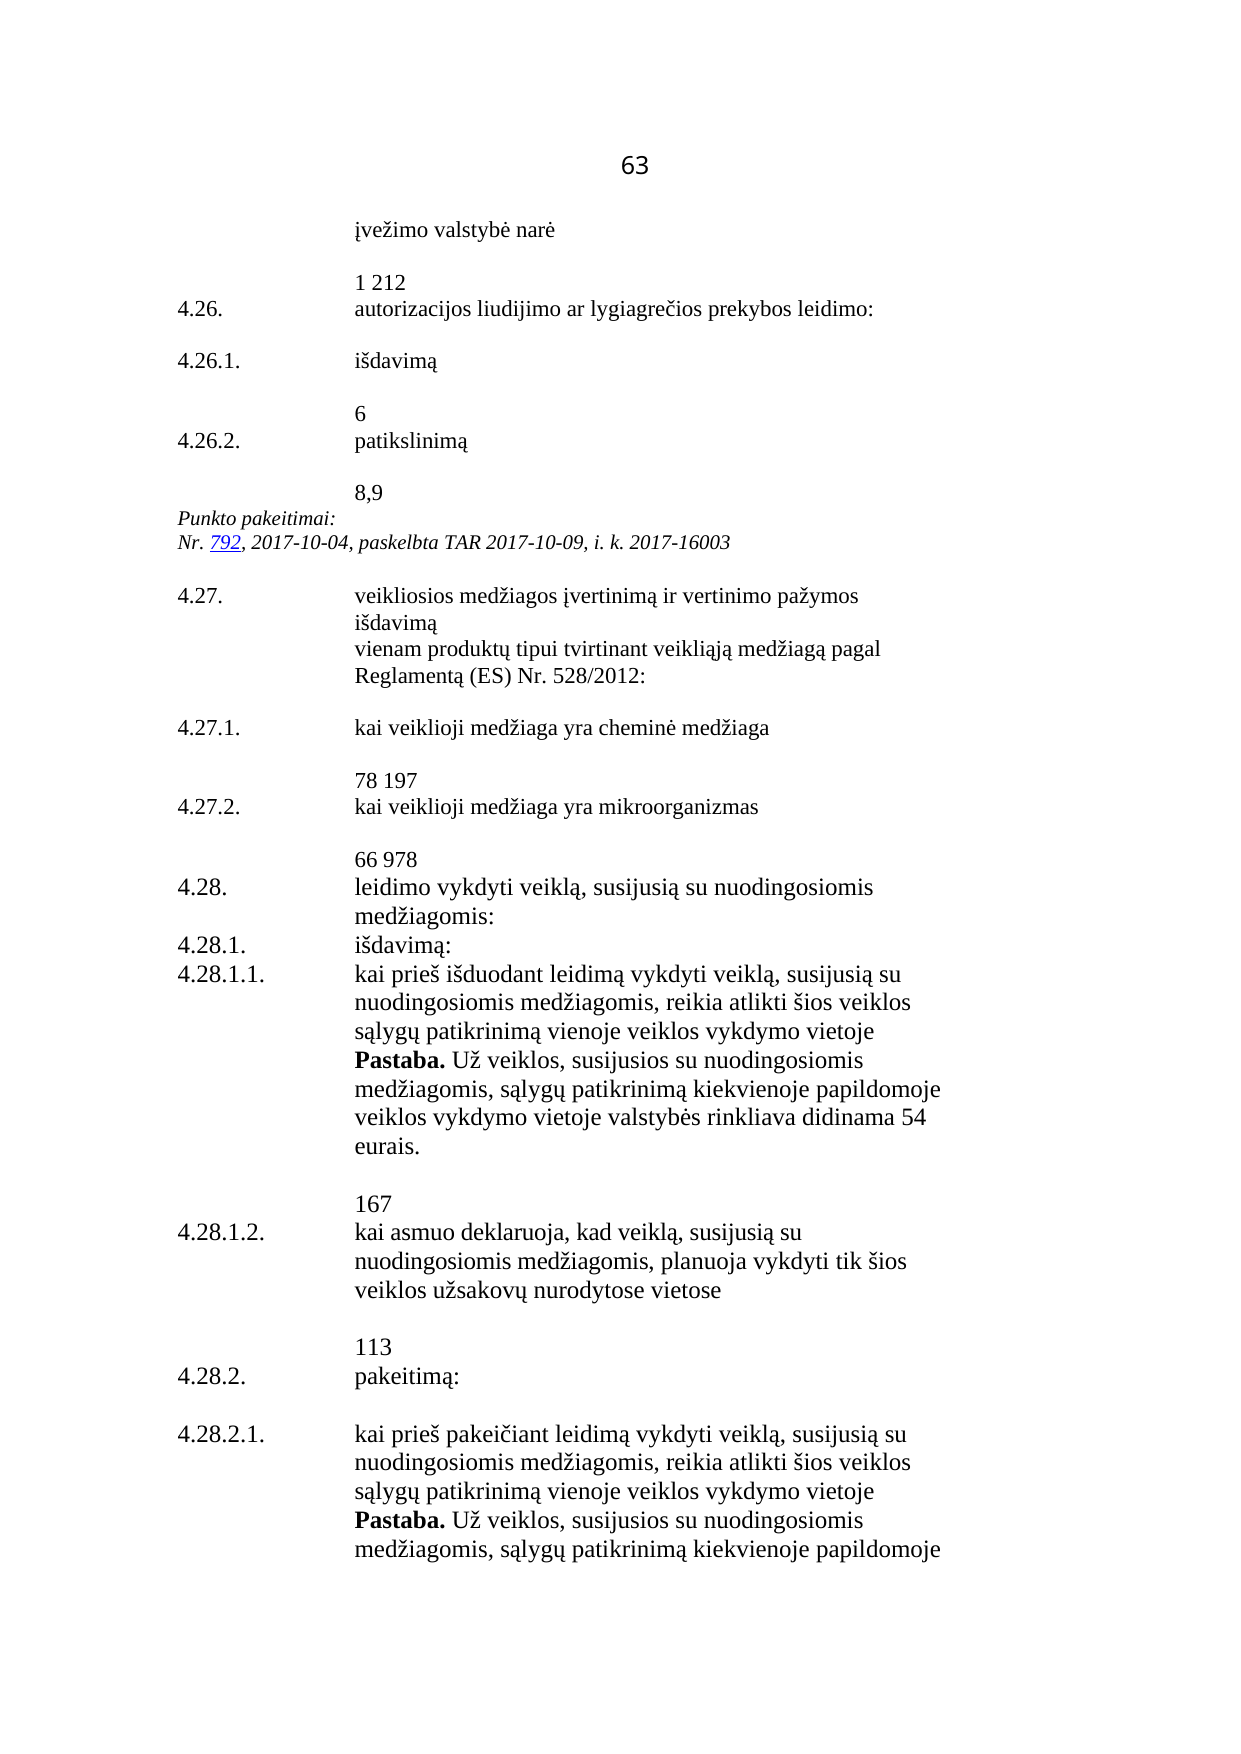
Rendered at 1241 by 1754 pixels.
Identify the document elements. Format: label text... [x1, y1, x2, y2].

text veiklos užsakovų nurodytose vietose 113 [354, 1275, 945, 1361]
text Pastaba. Už veiklos, susijusios su nuodingosiomis [354, 1045, 945, 1074]
text 4.28.1. išdavimą: [177, 930, 945, 959]
text 4.28.1.2. kai asmuo deklaruoja, kad veiklą, susijusią su [177, 1217, 945, 1246]
text 4.27.1. kai veiklioji medžiaga yra cheminė medžiaga 78 197 [177, 714, 945, 793]
text vienam produktų tipui tvirtinant veikliąją medžiagą pagal [354, 635, 945, 662]
text Pastaba. Už veiklos, susijusios su nuodingosiomis [354, 1505, 945, 1534]
text medžiagomis, sąlygų patikrinimą kiekvienoje papildomoje [354, 1074, 945, 1102]
text Nr. 792, 2017-10-04, paskelbta TAR 2017-10-09, i. k. 2017-16003 [177, 530, 1092, 554]
text 4.28.1.1. kai prieš išduodant leidimą vykdyti veiklą, susijusią su [177, 959, 945, 987]
text 4.26.1. išdavimą 6 [177, 348, 945, 427]
text nuodingosiomis medžiagomis, reikia atlikti šios veiklos [354, 1447, 945, 1476]
text sąlygų patikrinimą vienoje veiklos vykdymo vietoje [354, 1016, 945, 1045]
text veiklos vykdymo vietoje valstybės rinkliava didinama 54 eurais. 167 [354, 1102, 945, 1217]
text 4.27.2. kai veiklioji medžiaga yra mikroorganizmas 66 978 [177, 793, 945, 872]
text 4.26. autorizacijos liudijimo ar lygiagrečios prekybos leidimo: [177, 295, 945, 348]
text 4.28.2.1. kai prieš pakeičiant leidimą vykdyti veiklą, susijusią su [177, 1419, 945, 1447]
text 4.28.2. pakeitimą: [177, 1361, 945, 1419]
text nuodingosiomis medžiagomis, planuoja vykdyti tik šios [354, 1246, 945, 1275]
text įvežimo valstybė narė 1 212 [354, 216, 945, 295]
text 4.26.2. patikslinimą 8,9 [177, 427, 945, 506]
text sąlygų patikrinimą vienoje veiklos vykdymo vietoje [354, 1476, 945, 1505]
text nuodingosiomis medžiagomis, reikia atlikti šios veiklos [354, 987, 945, 1016]
text Reglamentą (ES) Nr. 528/2012: [354, 662, 945, 714]
text Punkto pakeitimai: [177, 506, 1092, 530]
text medžiagomis, sąlygų patikrinimą kiekvienoje papildomoje [354, 1534, 945, 1562]
text 4.28. leidimo vykdyti veiklą, susijusią su nuodingosiomis medžiagomis: [177, 872, 945, 930]
text 4.27. veikliosios medžiagos įvertinimą ir vertinimo pažymos išdavimą [177, 583, 945, 635]
